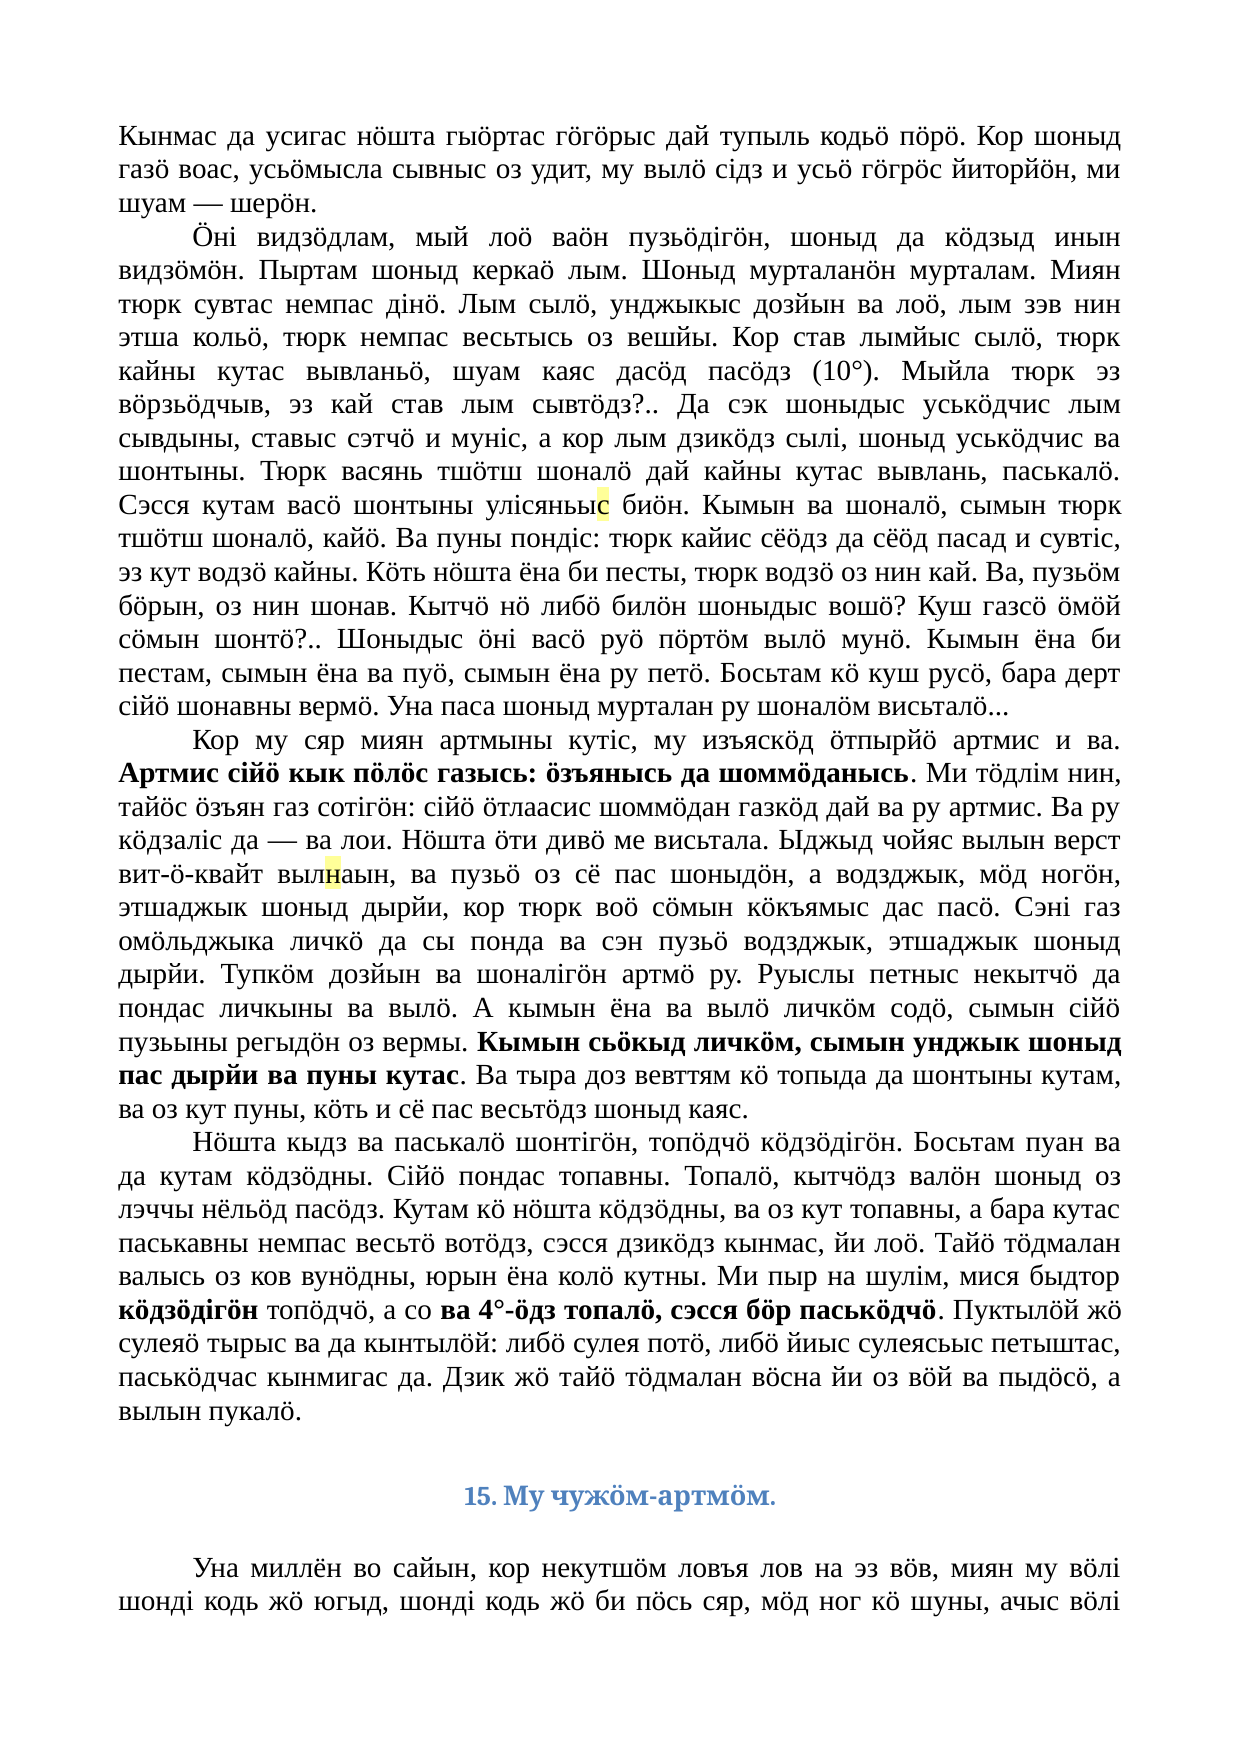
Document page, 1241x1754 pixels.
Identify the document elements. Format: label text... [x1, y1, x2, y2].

text Нӧшта кыдз ва паськалӧ шонтігӧн, топӧдчӧ кӧдзӧдігӧн. Босьтам пуан ва да кутам кӧдзӧдны. Сійӧ пондас топавны. Топалӧ, кытчӧдз валӧн шоныд оз лэччы нёльӧд пасӧдз. Кутам кӧ нӧшта кӧдзӧдны, ва оз кут топавны, а бара кутас паськавны немпас весьтӧ вотӧдз, сэсся дзикӧдз кынмас, йи лоӧ. Тайӧ тӧдмалан валысь оз ков вунӧдны, юрын ёна колӧ кутны. Ми пыр на шулім, мися быдтор кӧдзӧдігӧн топӧдчӧ, а со ва 4°-ӧдз топалӧ, сэсся бӧр паськӧдчӧ. Пуктылӧй жӧ сулеяӧ тырыс ва да кынтылӧй: либӧ сулея потӧ, либӧ йиыс сулеясьыс петыштас, паськӧдчас кынмигас да. Дзик жӧ тайӧ тӧдмалан вӧсна йи оз вӧй ва пыдӧсӧ, а вылын пукалӧ. [118, 1124, 1122, 1426]
text Кынмас да усигас нӧшта гыӧртас гӧгӧрыс дай тупыль кодьӧ пӧрӧ. Кор шоныд газӧ воас, усьӧмысла сывныс оз удит, му вылӧ сідз и усьӧ гӧгрӧс йиторйӧн, ми шуам — шерӧн. [118, 118, 1122, 219]
text Уна миллён во сайын, кор некутшӧм ловъя лов на эз вӧв, миян му вӧлі шонді кодь жӧ югыд, шонді кодь жӧ би пӧсь сяр, мӧд ног кӧ шуны, ачыс вӧлі [118, 1550, 1122, 1617]
text Кор му сяр миян артмыны кутіс, му изъяскӧд ӧтпырйӧ артмис и ва. Артмис сійӧ кык пӧлӧс газысь: ӧзъянысь да шоммӧданысь. Ми тӧдлім нин, тайӧс ӧзъян газ сотігӧн: сійӧ ӧтлаасис шоммӧдан газкӧд дай ва ру артмис. Ва ру кӧдзаліс да — ва лои. Нӧшта ӧти дивӧ ме висьтала. Ыджыд чойяс вылын верст вит-ӧ-квайт вылнаын, ва пузьӧ оз сё пас шоныдӧн, а водзджык, мӧд ногӧн, этшаджык шоныд дырйи, кор тюрк воӧ сӧмын кӧкъямыс дас пасӧ. Сэні газ омӧльджыка личкӧ да сы понда ва сэн пузьӧ водзджык, этшаджык шоныд дырйи. Тупкӧм дозйын ва шоналігӧн артмӧ ру. Руыслы петныс некытчӧ да пондас личкыны ва вылӧ. А кымын ёна ва вылӧ личкӧм содӧ, сымын сійӧ пузьыны регыдӧн оз вермы. Кымын сьӧкыд личкӧм, сымын унджык шоныд пас дырйи ва пуны кутас. Ва тыра доз вевттям кӧ топыда да шонтыны кутам, ва оз кут пуны, кӧть и сё пас весьтӧдз шоныд каяс. [118, 722, 1122, 1124]
subtitle 15. Му чужӧм-артмӧм. [118, 1481, 1122, 1512]
text Ӧні видзӧдлам, мый лоӧ ваӧн пузьӧдігӧн, шоныд да кӧдзыд инын видзӧмӧн. Пыртам шоныд керкаӧ лым. Шоныд мурталанӧн мурталам. Миян тюрк сувтас немпас дінӧ. Лым сылӧ, унджыкыс дозйын ва лоӧ, лым зэв нин этша кольӧ, тюрк немпас весьтысь оз вешйы. Кор став лымйыс сылӧ, тюрк кайны кутас вывланьӧ, шуам каяс дасӧд пасӧдз (10°). Мыйла тюрк эз вӧрзьӧдчыв, эз кай став лым сывтӧдз?.. Да сэк шоныдыс уськӧдчис лым сывдыны, ставыс сэтчӧ и муніс, а кор лым дзикӧдз сылі, шоныд уськӧдчис ва шонтыны. Тюрк васянь тшӧтш шоналӧ дай кайны кутас вывлань, паськалӧ. Сэсся кутам васӧ шонтыны улісяньыс биӧн. Кымын ва шоналӧ, сымын тюрк тшӧтш шоналӧ, кайӧ. Ва пуны пондіс: тюрк кайис сёӧдз да сёӧд пасад и сувтіс, эз кут водзӧ кайны. Кӧть нӧшта ёна би песты, тюрк водзӧ оз нин кай. Ва, пузьӧм бӧрын, оз нин шонав. Кытчӧ нӧ либӧ билӧн шоныдыс вошӧ? Куш газсӧ ӧмӧй сӧмын шонтӧ?.. Шоныдыс ӧні васӧ руӧ пӧртӧм вылӧ мунӧ. Кымын ёна би пестам, сымын ёна ва пуӧ, сымын ёна ру петӧ. Босьтам кӧ куш русӧ, бара дерт сійӧ шонавны вермӧ. Уна паса шоныд мурталан ру шоналӧм висьталӧ... [118, 219, 1122, 722]
